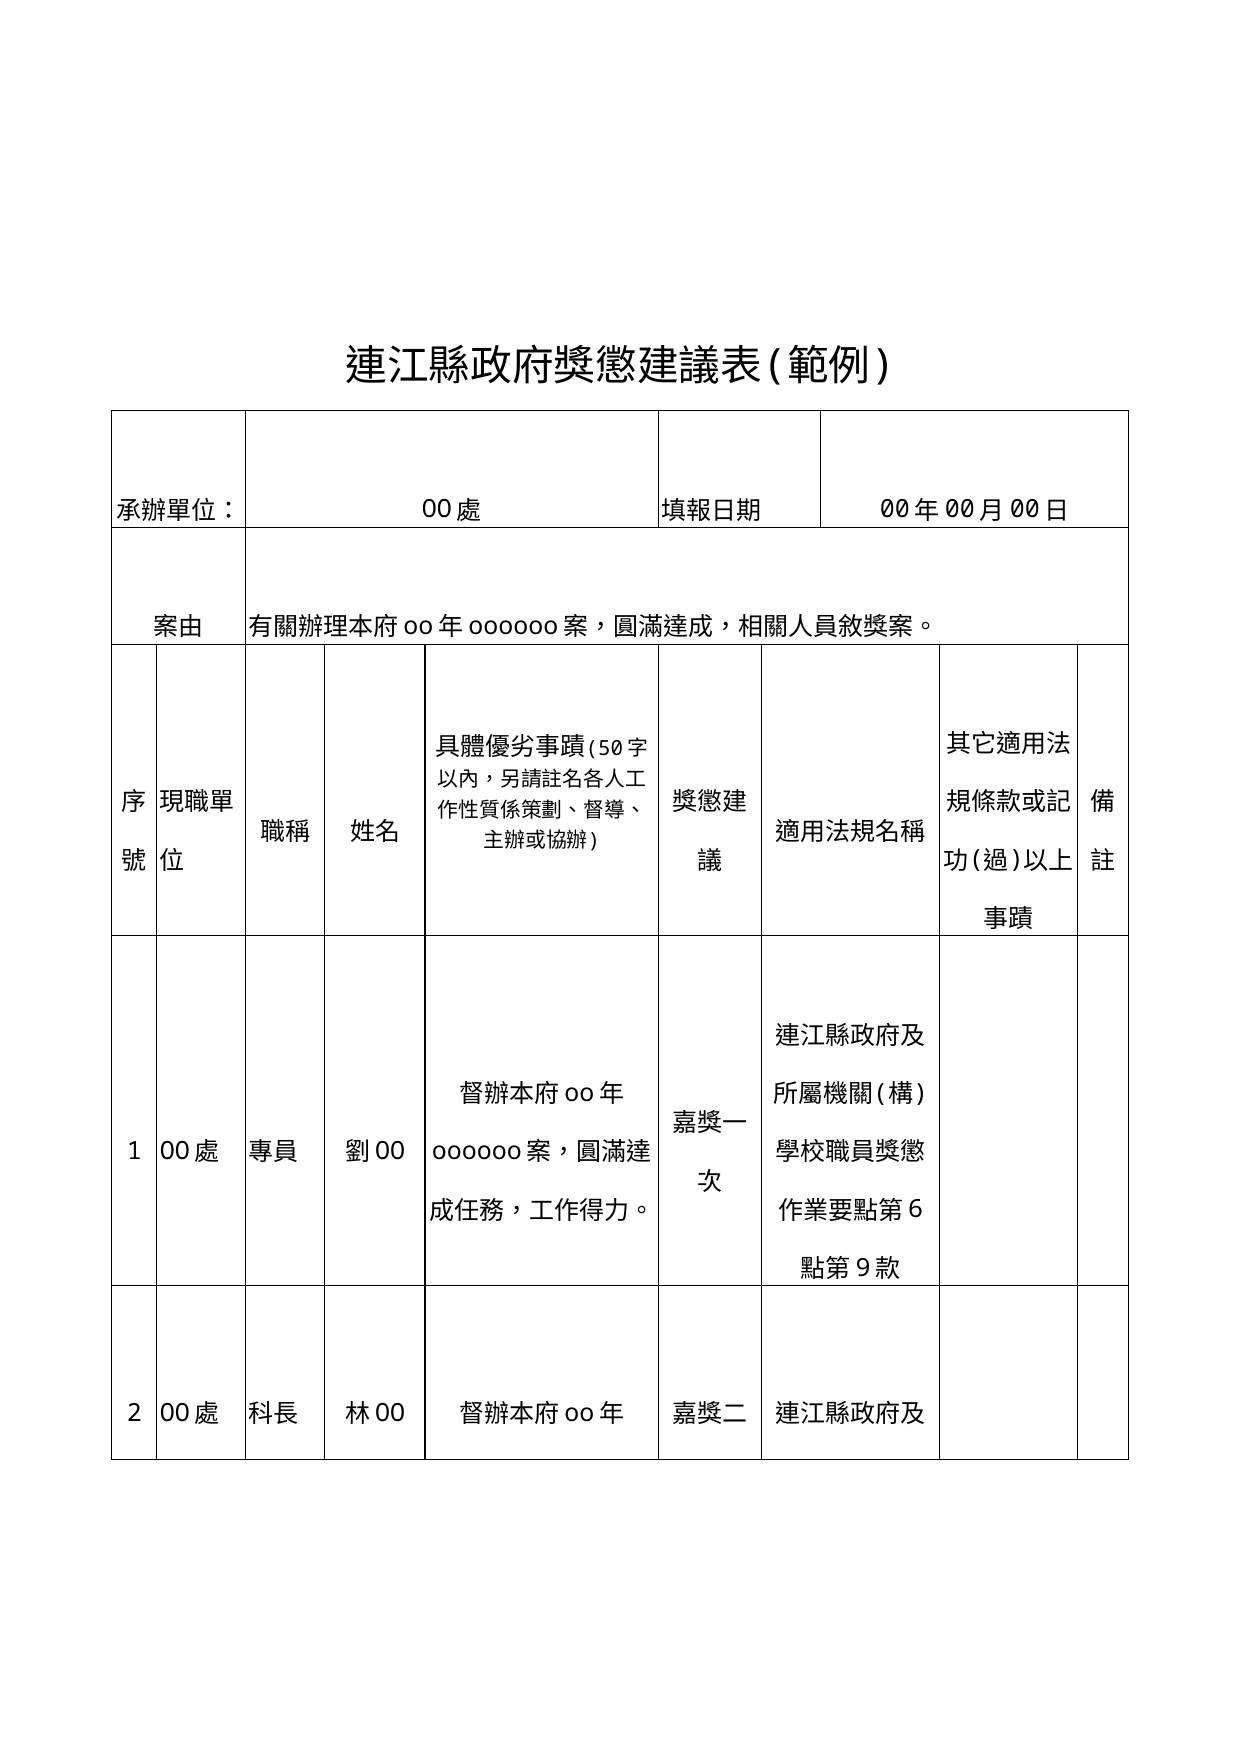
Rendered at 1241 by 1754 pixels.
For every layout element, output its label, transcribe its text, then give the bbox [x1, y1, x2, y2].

table_cell 督辦本府oo年oooooo案，圓滿達成任務，工作得力。 [426, 936, 658, 1285]
table_cell 其它適用法規條款或記功(過)以上事蹟 [940, 645, 1077, 935]
table_cell OO處 [246, 411, 658, 527]
table_cell 序號 [112, 645, 156, 935]
table_cell 現職單位 [157, 645, 245, 935]
table_cell 2 [112, 1286, 156, 1459]
table_header 連江縣政府獎懲建議表(範例) [112, 294, 1128, 410]
table_cell [940, 936, 1077, 1285]
table_cell OO處 [157, 1286, 245, 1459]
table_cell 00年00月00日 [821, 411, 1128, 527]
table_cell 連江縣政府及 [762, 1286, 939, 1459]
table_cell 獎懲建議 [659, 645, 761, 935]
table_cell 適用法規名稱 [762, 645, 939, 935]
table_cell 備註 [1078, 645, 1128, 935]
table_cell 有關辦理本府oo年oooooo案，圓滿達成，相關人員敘獎案。 [246, 528, 1128, 644]
table_cell 案由 [112, 528, 245, 644]
table_cell 職稱 [246, 645, 324, 935]
table_cell 督辦本府oo年 [426, 1286, 658, 1459]
table_cell [1078, 1286, 1128, 1459]
table_cell 專員 [246, 936, 324, 1285]
table_cell 姓名 [325, 645, 424, 935]
table_cell 填報日期 [659, 411, 820, 527]
table_cell 嘉獎二 [659, 1286, 761, 1459]
table_cell 林OO [325, 1286, 424, 1459]
table_cell 嘉獎一次 [659, 936, 761, 1285]
table_cell [1078, 936, 1128, 1285]
table_cell 科長 [246, 1286, 324, 1459]
table_cell OO處 [157, 936, 245, 1285]
table_cell 承辦單位： [112, 411, 245, 527]
table_cell 劉OO [325, 936, 424, 1285]
table_cell 1 [112, 936, 156, 1285]
table_cell [940, 1286, 1077, 1459]
table_cell 具體優劣事蹟(50字以內，另請註名各人工作性質係策劃、督導、主辦或協辦) [426, 645, 658, 935]
table_cell 連江縣政府及所屬機關(構)學校職員獎懲作業要點第6點第9款 [762, 936, 939, 1285]
